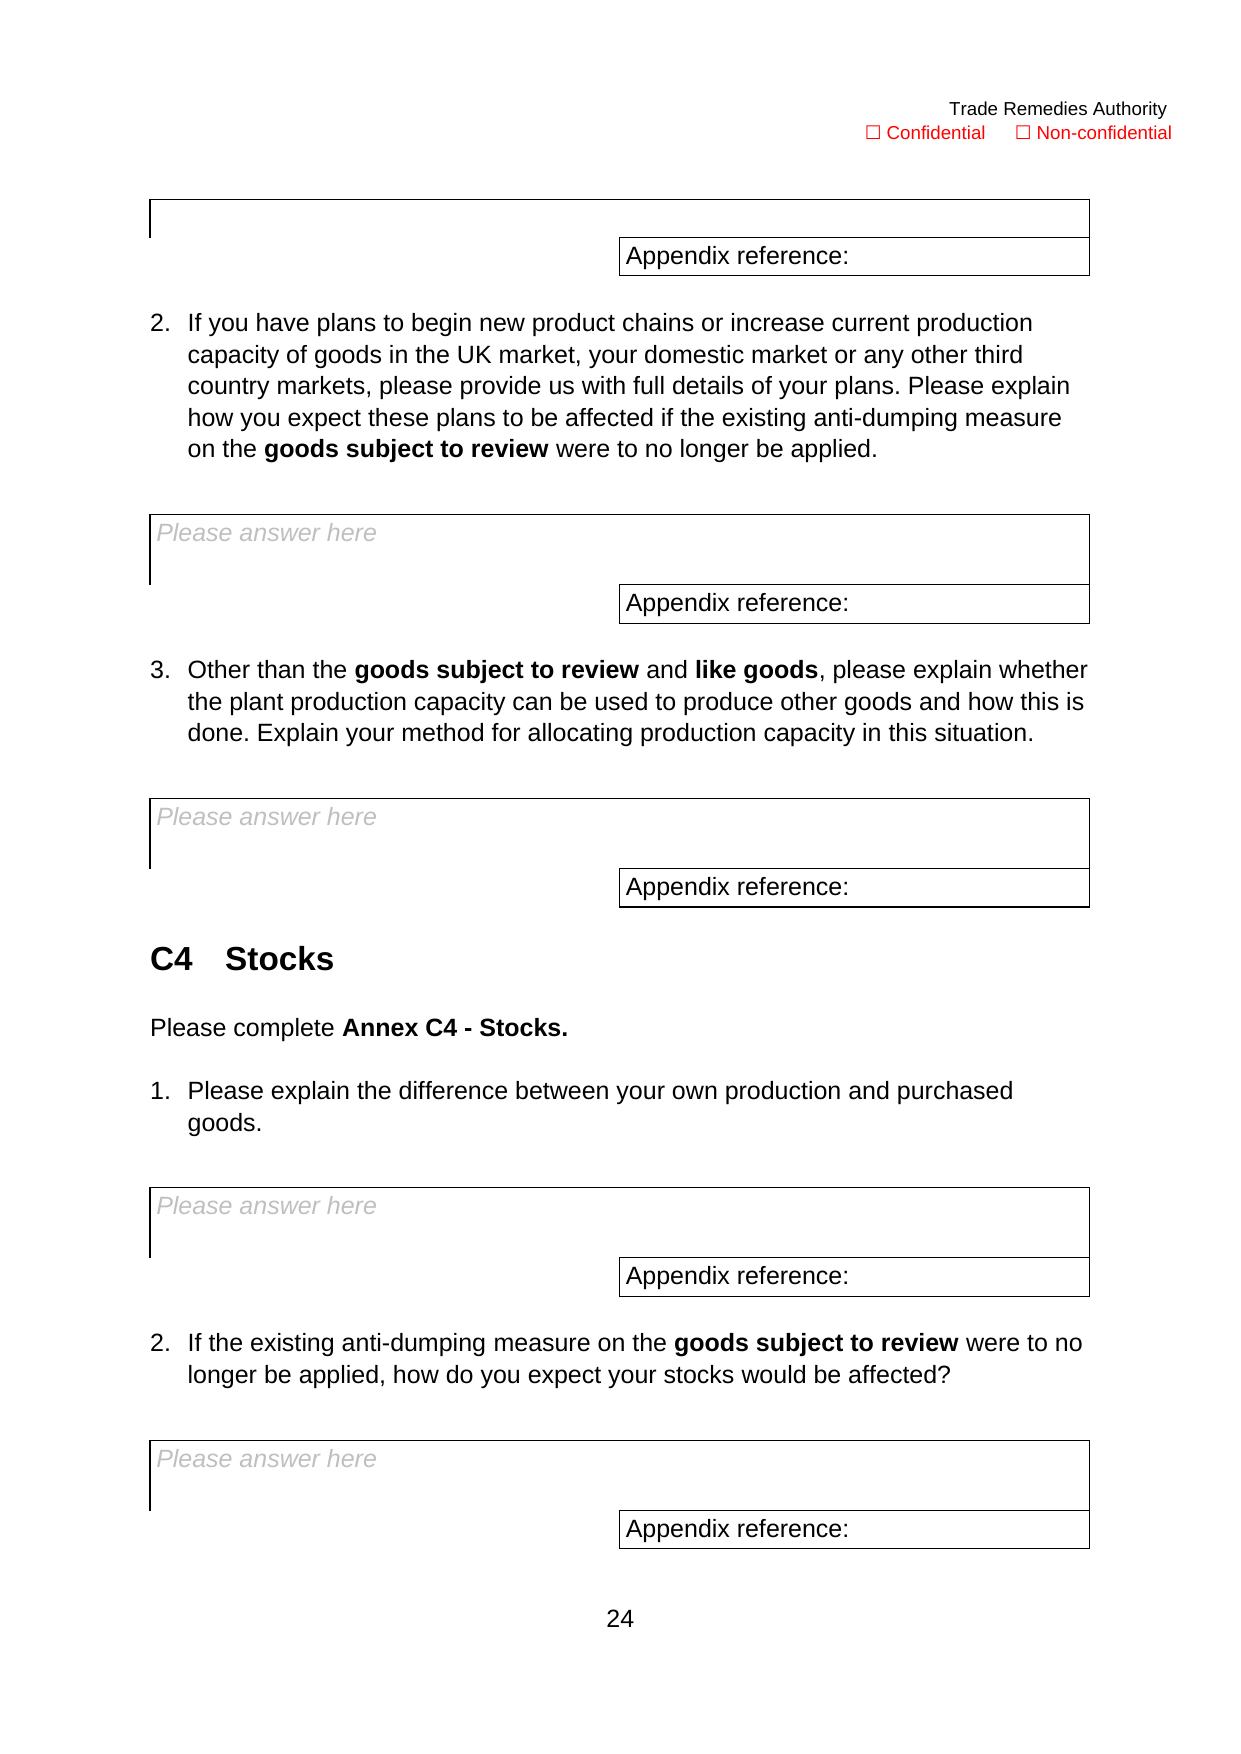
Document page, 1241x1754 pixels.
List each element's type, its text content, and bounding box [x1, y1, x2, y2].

table_cell [150, 1258, 619, 1296]
text Please complete Annex C4 - Stocks. [150, 1013, 1090, 1042]
table_cell [150, 238, 619, 275]
table_header Please answer here [151, 799, 1089, 868]
table_cell Appendix reference: [620, 238, 1089, 275]
table_header Please answer here [151, 515, 1089, 584]
table_cell Appendix reference: [620, 869, 1089, 906]
list If you have plans to begin new product chains or increase current production capacity of goods in the UK market, your domestic market or any other third country markets, please provide us with full details of your plans. Please explain how you expect these plans to be affected if the existing anti-dumping measure on the goods subject to review were to no longer be applied. [150, 308, 1090, 463]
subtitle C4 Stocks [150, 939, 1090, 977]
list Other than the goods subject to review and like goods, please explain whether the plant production capacity can be used to produce other goods and how this is done. Explain your method for allocating production capacity in this situation. [150, 655, 1090, 747]
table_cell [150, 869, 619, 906]
table_cell Appendix reference: [620, 585, 1089, 622]
table_cell Appendix reference: [620, 1511, 1089, 1548]
table_cell [150, 585, 619, 622]
list Please explain the difference between your own production and purchased goods. [150, 1076, 1090, 1136]
table_header Please answer here [151, 1441, 1089, 1510]
table_header Please answer here [151, 1188, 1089, 1257]
table_cell [150, 1511, 619, 1548]
table_header [151, 200, 1089, 237]
table_cell Appendix reference: [620, 1258, 1089, 1296]
list If the existing anti-dumping measure on the goods subject to review were to no longer be applied, how do you expect your stocks would be affected? [150, 1328, 1090, 1389]
